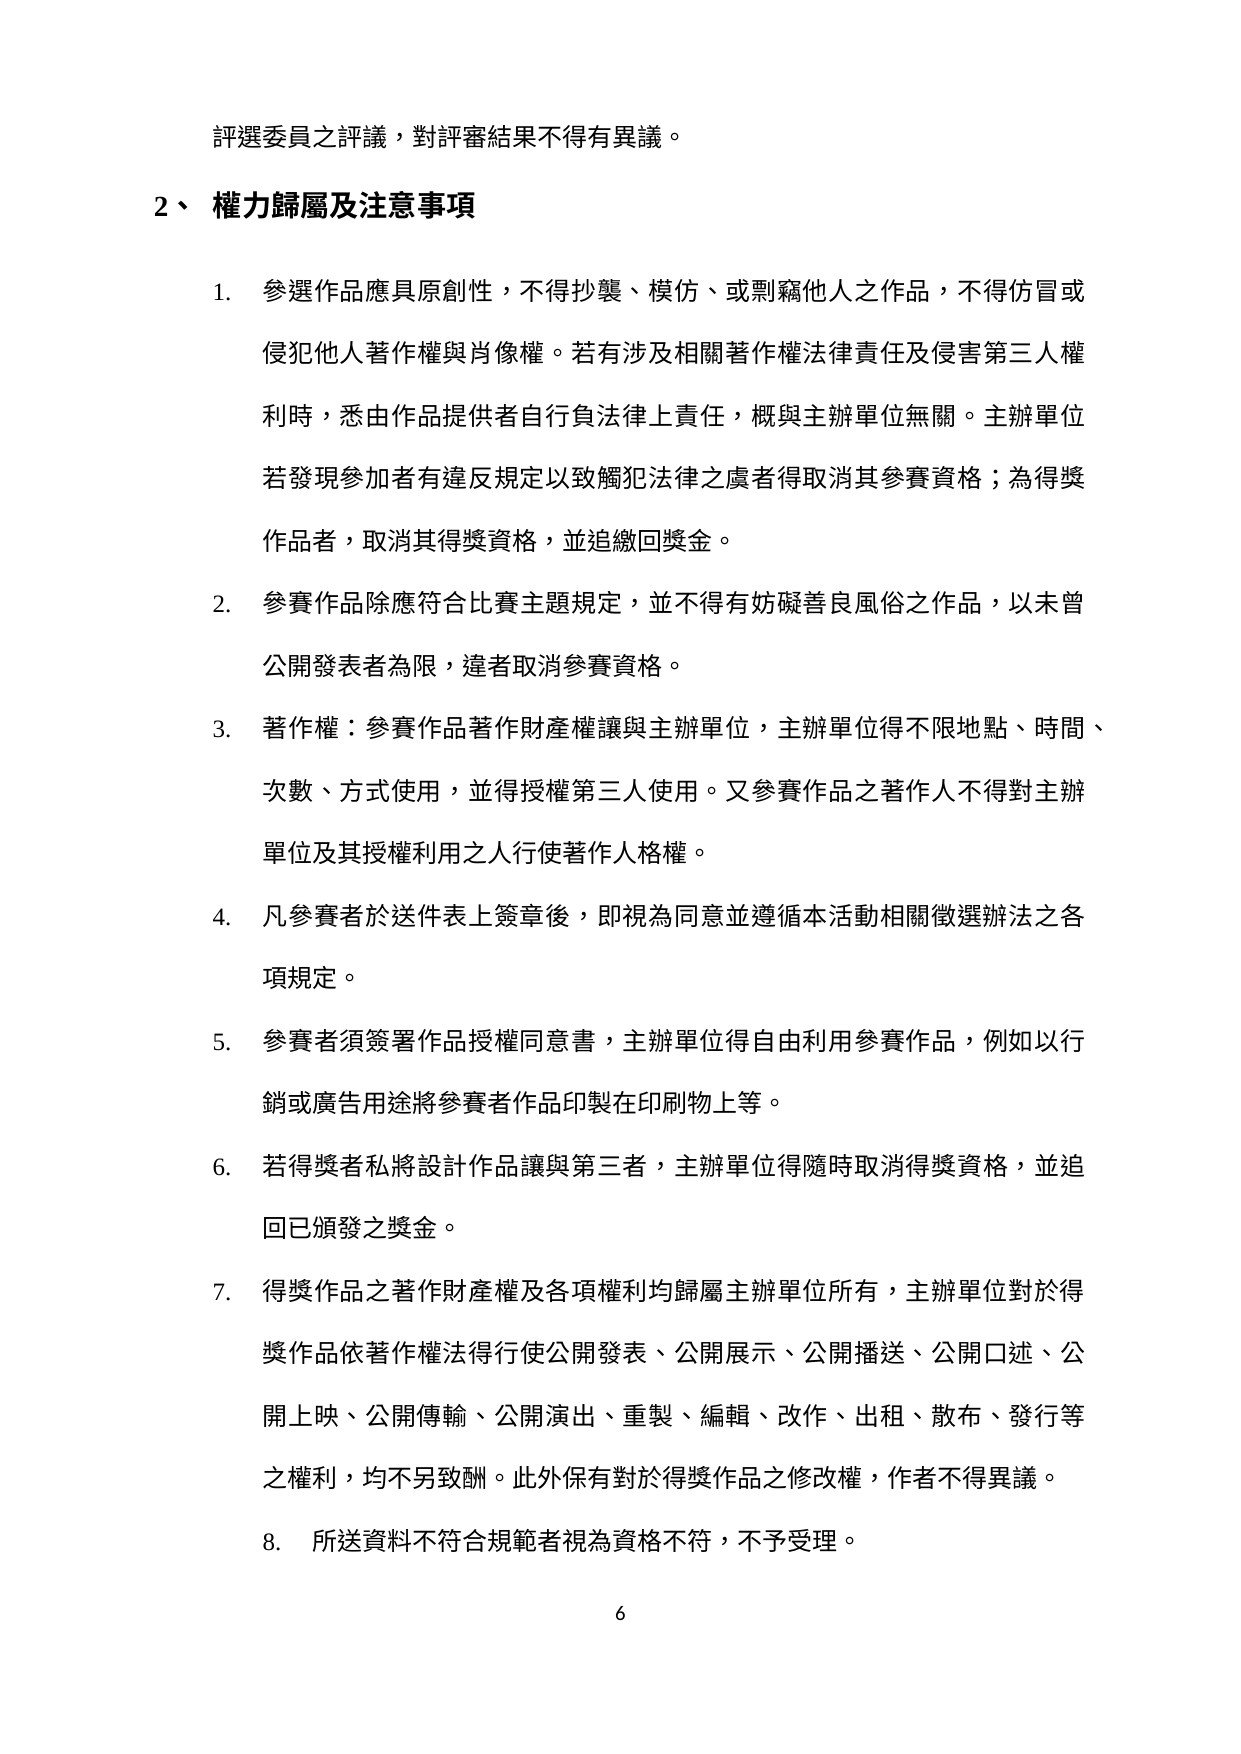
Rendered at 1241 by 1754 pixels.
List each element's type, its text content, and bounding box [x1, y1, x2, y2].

list 凡參賽者於送件表上簽章後，即視為同意並遵循本活動相關徵選辦法之各項規定。 [212, 872, 1087, 997]
list 若得獎者私將設計作品讓與第三者，主辦單位得隨時取消得獎資格，並追回已頒發之獎金。 [212, 1122, 1087, 1247]
list 權力歸屬及注意事項 [153, 162, 1087, 224]
text 評選委員之評議，對評審結果不得有異議。 [213, 94, 1087, 157]
list 參賽作品除應符合比賽主題規定，並不得有妨礙善良風俗之作品，以未曾公開發表者為限，違者取消參賽資格。 [212, 560, 1087, 685]
list 得獎作品之著作財產權及各項權利均歸屬主辦單位所有，主辦單位對於得獎作品依著作權法得行使公開發表、公開展示、公開播送、公開口述、公開上映、公開傳輸、公開演出、重製、編輯、改作、出租、散布、發行等之權利，均不另致酬。此外保有對於得獎作品之修改權，作者不得異議。 [212, 1247, 1087, 1497]
list 著作權：參賽作品著作財產權讓與主辦單位，主辦單位得不限地點、時間、次數、方式使用，並得授權第三人使用。又參賽作品之著作人不得對主辦單位及其授權利用之人行使著作人格權。 [212, 685, 1087, 872]
list 參選作品應具原創性，不得抄襲、模仿、或剽竊他人之作品，不得仿冒或侵犯他人著作權與肖像權。若有涉及相關著作權法律責任及侵害第三人權利時，悉由作品提供者自行負法律上責任，概與主辦單位無關。主辦單位若發現參加者有違反規定以致觸犯法律之虞者得取消其參賽資格；為得獎作品者，取消其得獎資格，並追繳回獎金。 [212, 247, 1087, 560]
list 所送資料不符合規範者視為資格不符，不予受理。 [262, 1497, 1087, 1560]
list 參賽者須簽署作品授權同意書，主辦單位得自由利用參賽作品，例如以行銷或廣告用途將參賽者作品印製在印刷物上等。 [212, 997, 1087, 1122]
